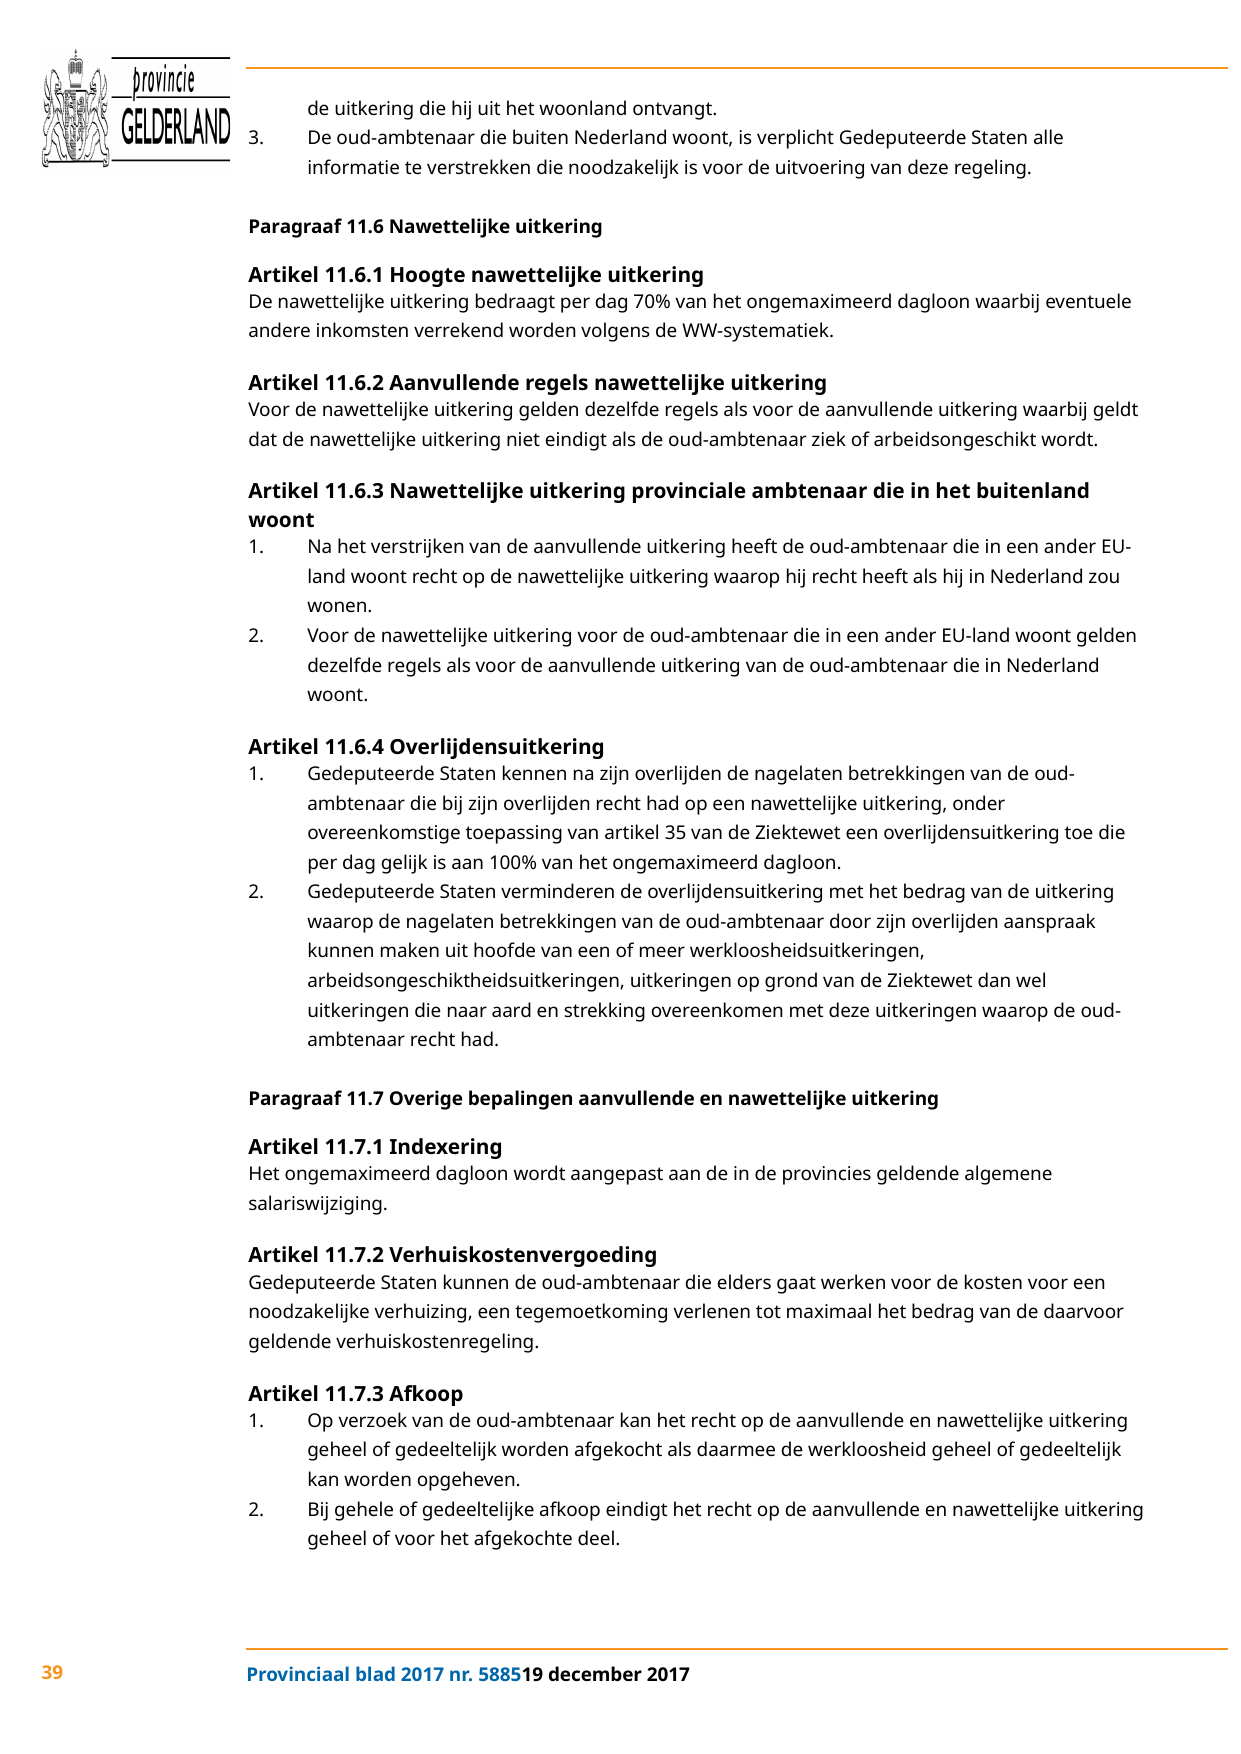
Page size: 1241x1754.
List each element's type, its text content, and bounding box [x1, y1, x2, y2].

list Bij gehele of gedeeltelijke afkoop eindigt het recht op de aanvullende en nawettelijke uitkering geheel of voor het afgekochte deel. [248, 1496, 1152, 1551]
text Paragraaf 11.6 Nawettelijke uitkering [248, 213, 1152, 239]
text Gedeputeerde Staten kunnen de oud-ambtenaar die elders gaat werken voor de kosten voor een noodzakelijke verhuizing, een tegemoetkoming verlenen tot maximaal het bedrag van de daarvoor geldende verhuiskostenregeling. [248, 1269, 1152, 1354]
text Artikel 11.6.3 Nawettelijke uitkering provinciale ambtenaar die in het buitenland woont [248, 477, 1152, 533]
list Gedeputeerde Staten kennen na zijn overlijden de nagelaten betrekkingen van de oud-ambtenaar die bij zijn overlijden recht had op een nawettelijke uitkering, onder overeenkomstige toepassing van artikel 35 van de Ziektewet een overlijdensuitkering toe die per dag gelijk is aan 100% van het ongemaximeerd dagloon. [248, 760, 1152, 875]
text Voor de nawettelijke uitkering gelden dezelfde regels als voor de aanvullende uitkering waarbij geldt dat de nawettelijke uitkering niet eindigt als de oud-ambtenaar ziek of arbeidsongeschikt wordt. [248, 397, 1152, 452]
text Het ongemaximeerd dagloon wordt aangepast aan de in de provincies geldende algemene salariswijziging. [248, 1161, 1152, 1216]
text Artikel 11.6.2 Aanvullende regels nawettelijke uitkering [248, 368, 1152, 397]
list Na het verstrijken van de aanvullende uitkering heeft de oud-ambtenaar die in een ander EU-land woont recht op de nawettelijke uitkering waarop hij recht heeft als hij in Nederland zou wonen. [248, 533, 1152, 618]
list Voor de nawettelijke uitkering voor de oud-ambtenaar die in een ander EU-land woont gelden dezelfde regels als voor de aanvullende uitkering van de oud-ambtenaar die in Nederland woont. [248, 622, 1152, 707]
list De oud-ambtenaar die buiten Nederland woont, is verplicht Gedeputeerde Staten alle informatie te verstrekken die noodzakelijk is voor de uitvoering van deze regeling. [248, 124, 1152, 180]
list Op verzoek van de oud-ambtenaar kan het recht op de aanvullende en nawettelijke uitkering geheel of gedeeltelijk worden afgekocht als daarmee de werkloosheid geheel of gedeeltelijk kan worden opgeheven. [248, 1407, 1152, 1492]
text Artikel 11.7.3 Afkoop [248, 1379, 1152, 1407]
text Artikel 11.7.2 Verhuiskostenvergoeding [248, 1241, 1152, 1269]
list Gedeputeerde Staten verminderen de overlijdensuitkering met het bedrag van de uitkering waarop de nagelaten betrekkingen van de oud-ambtenaar door zijn overlijden aanspraak kunnen maken uit hoofde van een of meer werkloosheidsuitkeringen, arbeidsongeschiktheidsuitkeringen, uitkeringen op grond van de Ziektewet dan wel uitkeringen die naar aard en strekking overeenkomen met deze uitkeringen waarop de oud-ambtenaar recht had. [248, 878, 1152, 1052]
text Paragraaf 11.7 Overige bepalingen aanvullende en nawettelijke uitkering [248, 1086, 1152, 1111]
text Artikel 11.6.4 Overlijdensuitkering [248, 732, 1152, 760]
text Artikel 11.7.1 Indexering [248, 1132, 1152, 1161]
text Artikel 11.6.1 Hoogte nawettelijke uitkering [248, 260, 1152, 288]
picture [41, 47, 231, 172]
list de uitkering die hij uit het woonland ontvangt. [248, 95, 1152, 121]
text De nawettelijke uitkering bedraagt per dag 70% van het ongemaximeerd dagloon waarbij eventuele andere inkomsten verrekend worden volgens de WW-systematiek. [248, 288, 1152, 343]
